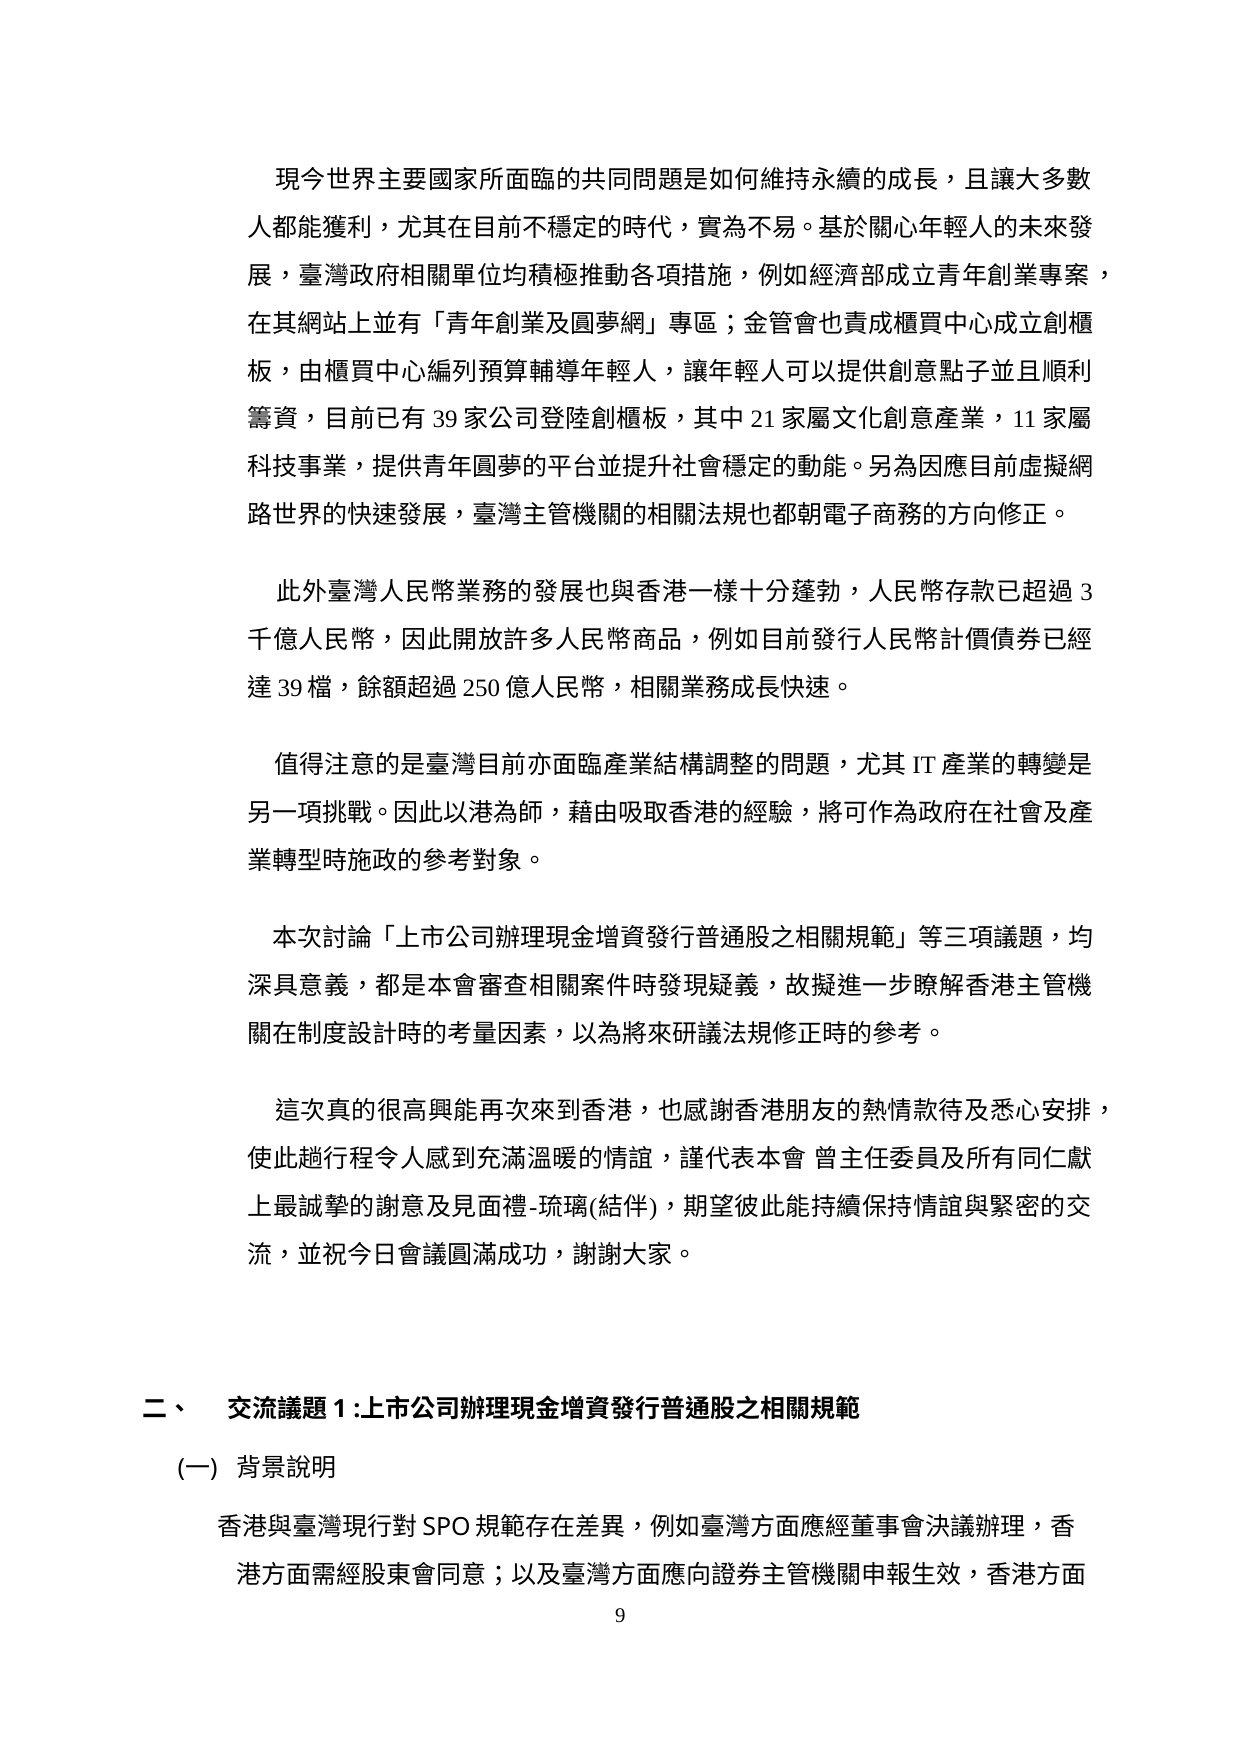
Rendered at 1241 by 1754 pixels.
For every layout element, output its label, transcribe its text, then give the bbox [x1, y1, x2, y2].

text 香港與臺灣現行對SPO規範存在差異，例如臺灣方面應經董事會決議辦理，香港方面需經股東會同意；以及臺灣方面應向證券主管機關申報生效，香港方面 [198, 1497, 1093, 1593]
text 此外臺灣人民幣業務的發展也與香港一樣十分蓬勃，人民幣存款已超過3千億人民幣，因此開放許多人民幣商品，例如目前發行人民幣計價債券已經達39檔，餘額超過250億人民幣，相關業務成長快速。 [247, 562, 1093, 706]
text 本次討論「上市公司辦理現金增資發行普通股之相關規範」等三項議題，均深具意義，都是本會審查相關案件時發現疑義，故擬進一步瞭解香港主管機關在制度設計時的考量因素，以為將來研議法規修正時的參考。 [247, 908, 1093, 1052]
subtitle 交流議題1 :上市公司辦理現金增資發行普通股之相關規範 [142, 1379, 1093, 1427]
text 這次真的很高興能再次來到香港，也感謝香港朋友的熱情款待及悉心安排，使此趟行程令人感到充滿溫暖的情誼，謹代表本會 曾主任委員及所有同仁獻上最誠摯的謝意及見面禮-琉璃(結伴)，期望彼此能持續保持情誼與緊密的交流，並祝今日會議圓滿成功，謝謝大家。 [247, 1081, 1093, 1273]
text 現今世界主要國家所面臨的共同問題是如何維持永續的成長，且讓大多數人都能獲利，尤其在目前不穩定的時代，實為不易。基於關心年輕人的未來發展，臺灣政府相關單位均積極推動各項措施，例如經濟部成立青年創業專案，在其網站上並有「青年創業及圓夢網」專區；金管會也責成櫃買中心成立創櫃板，由櫃買中心編列預算輔導年輕人，讓年輕人可以提供創意點子並且順利籌資，目前已有39家公司登陸創櫃板，其中21家屬文化創意產業，11家屬科技事業，提供青年圓夢的平台並提升社會穩定的動能。另為因應目前虛擬網路世界的快速發展，臺灣主管機關的相關法規也都朝電子商務的方向修正。 [247, 150, 1093, 533]
text 值得注意的是臺灣目前亦面臨產業結構調整的問題，尤其IT產業的轉變是另一項挑戰。因此以港為師，藉由吸取香港的經驗，將可作為政府在社會及產業轉型時施政的參考對象。 [247, 735, 1093, 879]
list 背景說明 [177, 1438, 1093, 1486]
